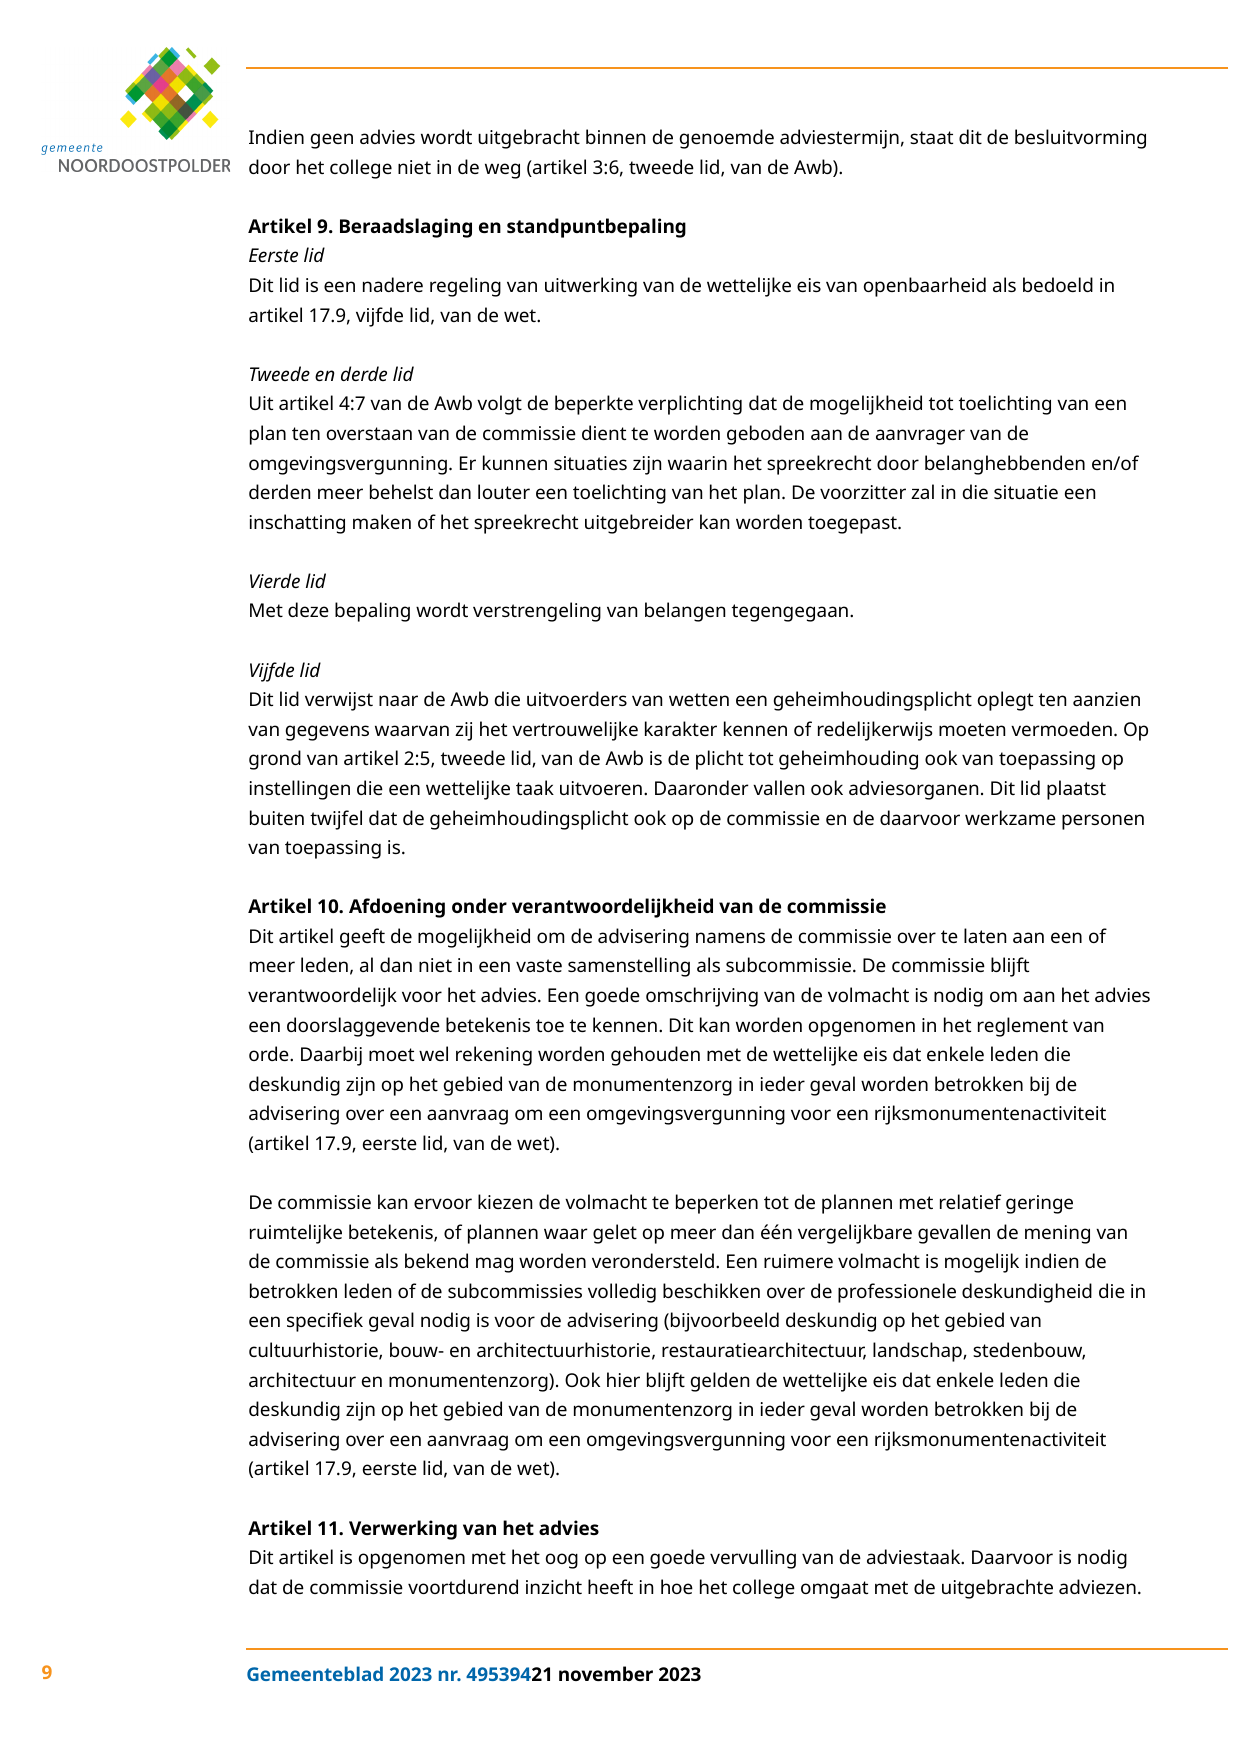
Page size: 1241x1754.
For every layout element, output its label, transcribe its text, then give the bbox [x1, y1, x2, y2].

text Artikel 9. Beraadslaging en standpuntbepaling [248, 213, 1152, 239]
text De commissie kan ervoor kiezen de volmacht te beperken tot de plannen met relatief geringe ruimtelijke betekenis, of plannen waar gelet op meer dan één vergelijkbare gevallen de mening van de commissie als bekend mag worden verondersteld. Een ruimere volmacht is mogelijk indien de betrokken leden of de subcommissies volledig beschikken over de professionele deskundigheid die in een specifiek geval nodig is voor de advisering (bijvoorbeeld deskundig op het gebied van cultuurhistorie, bouw- en architectuurhistorie, restauratiearchitectuur, landschap, stedenbouw, architectuur en monumentenzorg). Ook hier blijft gelden de wettelijke eis dat enkele leden die deskundig zijn op het gebied van de monumentenzorg in ieder geval worden betrokken bij de advisering over een aanvraag om een omgevingsvergunning voor een rijksmonumentenactiviteit (artikel 17.9, eerste lid, van de wet). [248, 1189, 1152, 1481]
text Vijfde lid [248, 657, 1152, 683]
text Eerste lid [248, 243, 1152, 268]
text Dit lid is een nadere regeling van uitwerking van de wettelijke eis van openbaarheid als bedoeld in artikel 17.9, vijfde lid, van de wet. [248, 272, 1152, 328]
text Uit artikel 4:7 van de Awb volgt de beperkte verplichting dat de mogelijkheid tot toelichting van een plan ten overstaan van de commissie dient te worden geboden aan de aanvrager van de omgevingsvergunning. Er kunnen situaties zijn waarin het spreekrecht door belanghebbenden en/of derden meer behelst dan louter een toelichting van het plan. De voorzitter zal in die situatie een inschatting maken of het spreekrecht uitgebreider kan worden toegepast. [248, 391, 1152, 535]
text Dit artikel geeft de mogelijkheid om de advisering namens de commissie over te laten aan een of meer leden, al dan niet in een vaste samenstelling als subcommissie. De commissie blijft verantwoordelijk voor het advies. Een goede omschrijving van de volmacht is nodig om aan het advies een doorslaggevende betekenis toe te kennen. Dit kan worden opgenomen in het reglement van orde. Daarbij moet wel rekening worden gehouden met de wettelijke eis dat enkele leden die deskundig zijn op het gebied van de monumentenzorg in ieder geval worden betrokken bij de advisering over een aanvraag om een omgevingsvergunning voor een rijksmonumentenactiviteit (artikel 17.9, eerste lid, van de wet). [248, 923, 1152, 1156]
text Artikel 11. Verwerking van het advies [248, 1515, 1152, 1541]
picture [41, 47, 231, 172]
text Met deze bepaling wordt verstrengeling van belangen tegengegaan. [248, 598, 1152, 623]
text Vierde lid [248, 568, 1152, 594]
text Dit artikel is opgenomen met het oog op een goede vervulling van de adviestaak. Daarvoor is nodig dat de commissie voortdurend inzicht heeft in hoe het college omgaat met de uitgebrachte adviezen. [248, 1544, 1152, 1600]
text Dit lid verwijst naar de Awb die uitvoerders van wetten een geheimhoudingsplicht oplegt ten aanzien van gegevens waarvan zij het vertrouwelijke karakter kennen of redelijkerwijs moeten vermoeden. Op grond van artikel 2:5, tweede lid, van de Awb is de plicht tot geheimhouding ook van toepassing op instellingen die een wettelijke taak uitvoeren. Daaronder vallen ook adviesorganen. Dit lid plaatst buiten twijfel dat de geheimhoudingsplicht ook op de commissie en de daarvoor werkzame personen van toepassing is. [248, 686, 1152, 860]
text Tweede en derde lid [248, 361, 1152, 387]
text Indien geen advies wordt uitgebracht binnen de genoemde adviestermijn, staat dit de besluitvorming door het college niet in de weg (artikel 3:6, tweede lid, van de Awb). [248, 124, 1152, 180]
text Artikel 10. Afdoening onder verantwoordelijkheid van de commissie [248, 893, 1152, 919]
